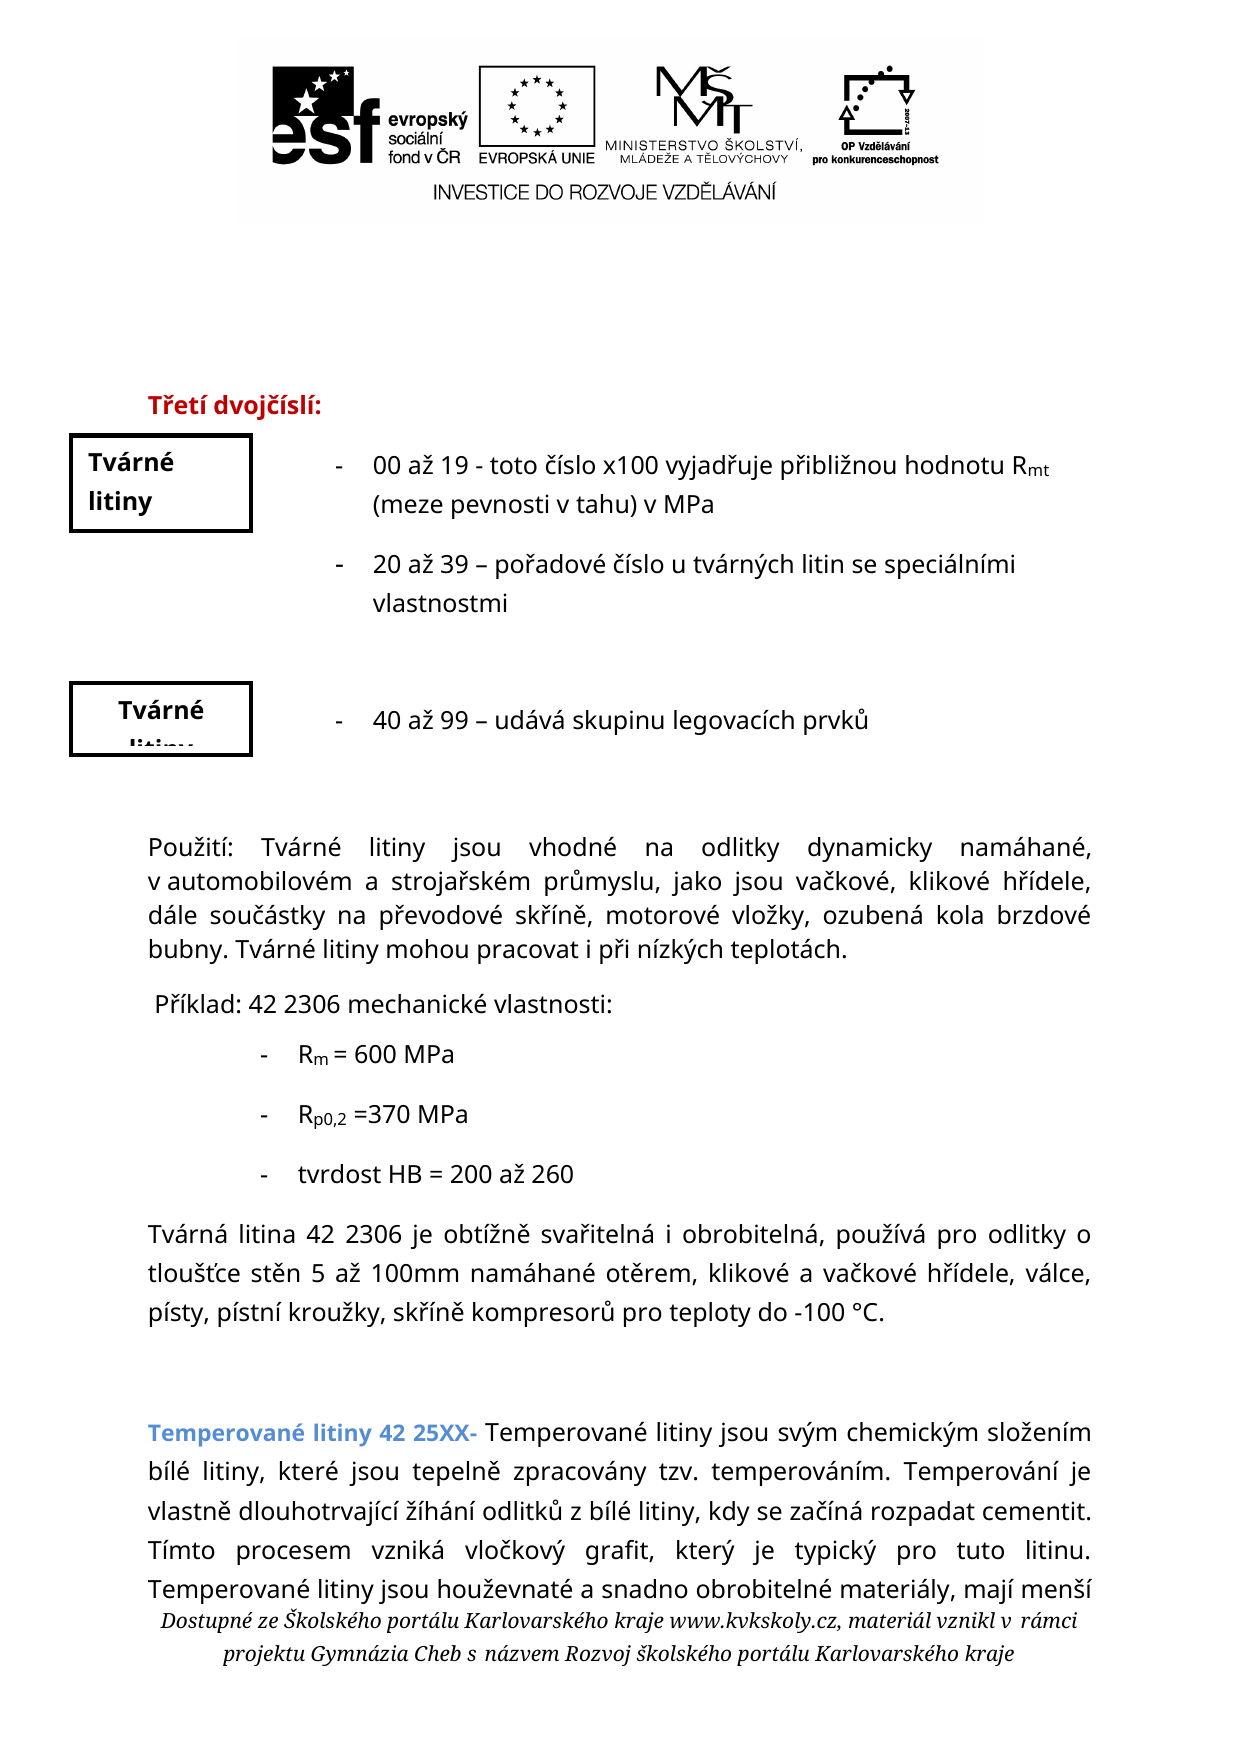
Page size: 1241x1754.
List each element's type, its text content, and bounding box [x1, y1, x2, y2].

list Rp0,2 =370 MPa [260, 1097, 1093, 1131]
text Temperované litiny 42 25XX- Temperované litiny jsou svým chemickým složením bílé litiny, které jsou tepelně zpracovány tzv. temperováním. Temperování je vlastně dlouhotrvající žíhání odlitků z bílé litiny, kdy se začíná rozpadat cementit. Tímto procesem vzniká vločkový grafit, který je typický pro tuto litinu. Temperované litiny jsou houževnaté a snadno obrobitelné materiály, mají menší [148, 1415, 1093, 1606]
text Tvárná litina 42 2306 je obtížně svařitelná i obrobitelná, používá pro odlitky o tloušťce stěn 5 až 100mm namáhané otěrem, klikové a vačkové hřídele, válce, písty, pístní kroužky, skříně kompresorů pro teploty do -100 °C. [148, 1217, 1093, 1329]
text Tvárné litiny nelegované [88, 445, 234, 522]
list tvrdost HB = 200 až 260 [260, 1157, 1093, 1191]
text Třetí dvojčíslí: [148, 388, 1093, 422]
text [73, 438, 249, 529]
list Rm = 600 MPa [260, 1037, 1093, 1071]
text Použití: Tvárné litiny jsou vhodné na odlitky dynamicky namáhané, v automobilovém a strojařském průmyslu, jako jsou vačkové, klikové hřídele, dále součástky na převodové skříně, motorové vložky, ozubená kola brzdové bubny. Tvárné litiny mohou pracovat i při nízkých teplotách. [148, 830, 1093, 966]
list 20 až 39 – pořadové číslo u tvárných litin se speciálními vlastnostmi [335, 547, 1093, 620]
list 00 až 19 - toto číslo x100 vyjadřuje přibližnou hodnotu Rmt (meze pevnosti v tahu) v MPa [335, 448, 1093, 521]
text Příklad: 42 2306 mechanické vlastnosti: [148, 987, 1093, 1021]
text Tvárné litiny legované [88, 693, 234, 746]
list 40 až 99 – udává skupinu legovacích prvků [335, 703, 1093, 737]
